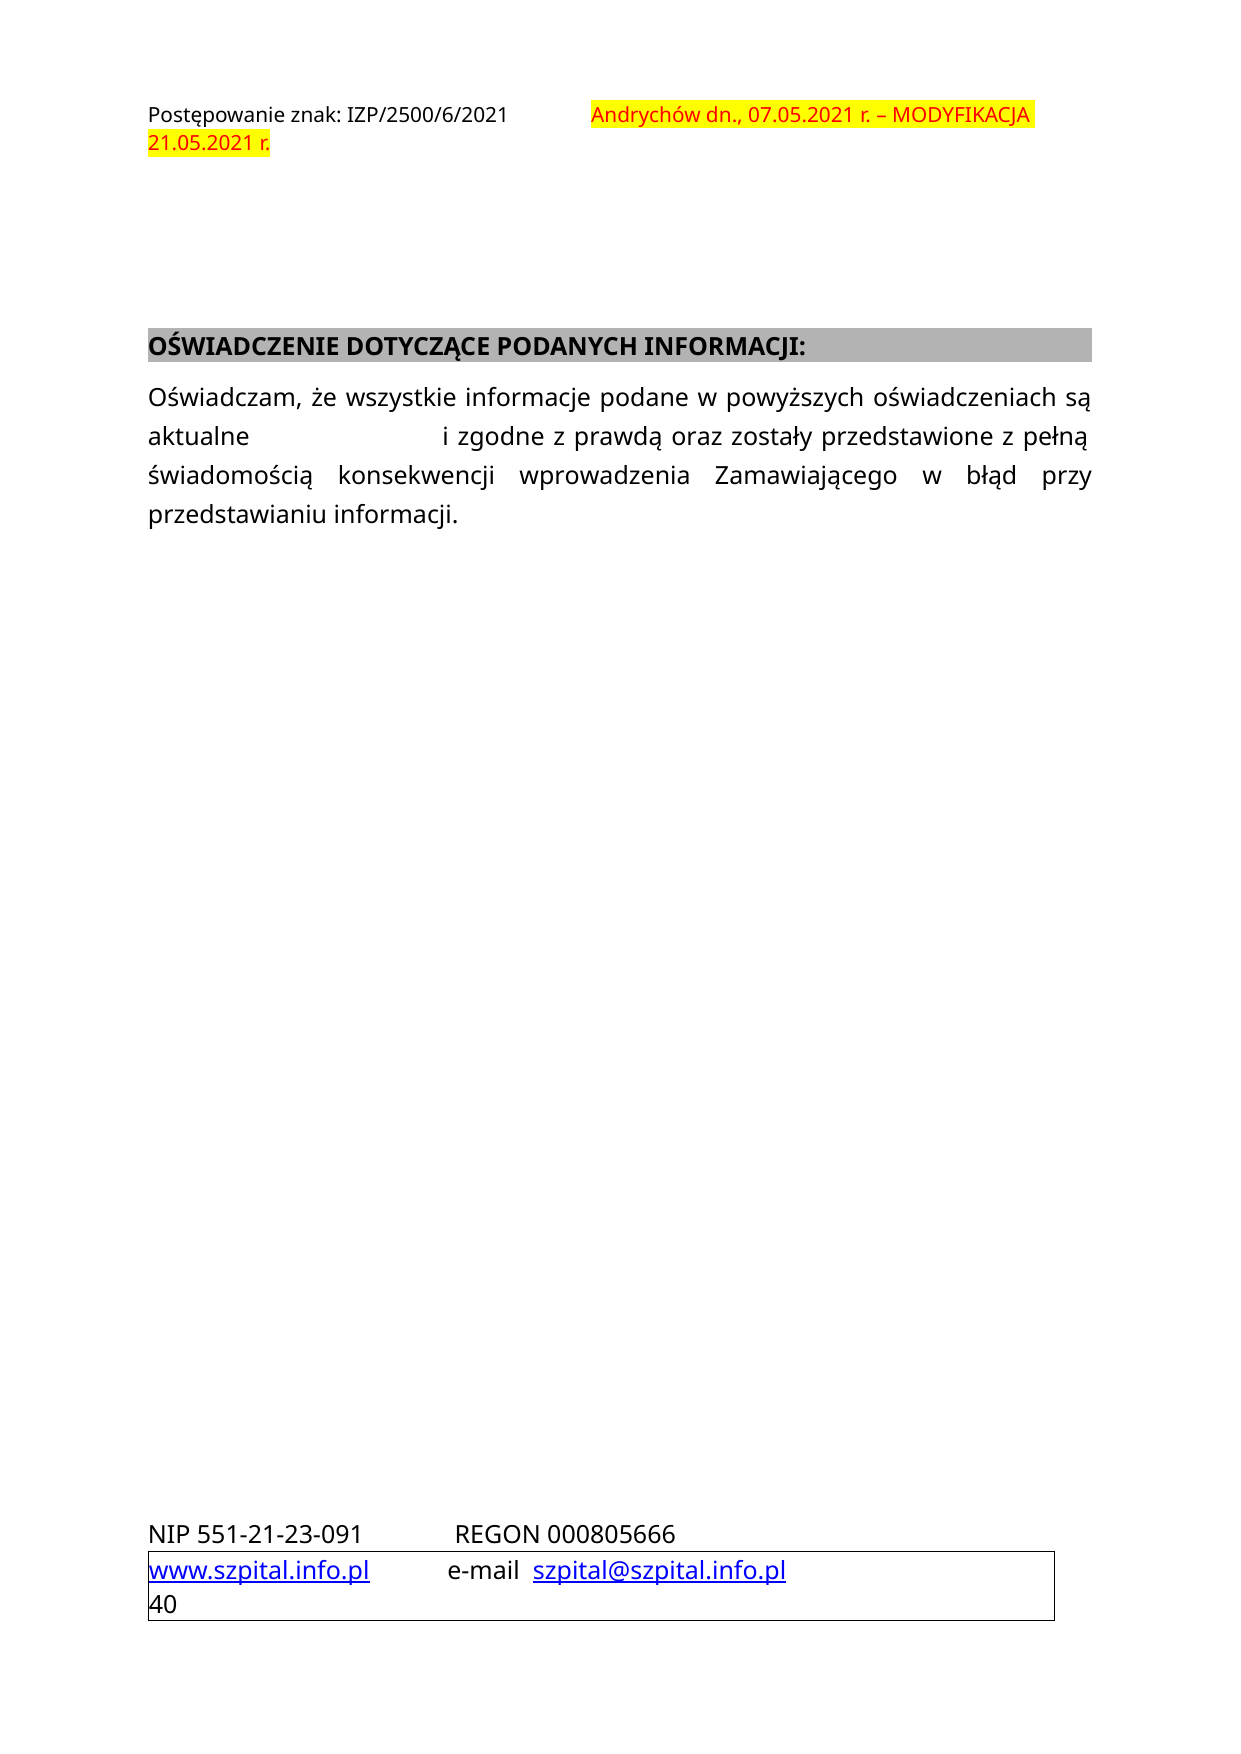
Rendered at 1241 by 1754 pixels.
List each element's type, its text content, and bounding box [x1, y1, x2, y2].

text OŚWIADCZENIE DOTYCZĄCE PODANYCH INFORMACJI: [148, 328, 1092, 362]
text Oświadczam, że wszystkie informacje podane w powyższych oświadczeniach są aktualne i zgodne z prawdą oraz zostały przedstawione z pełną świadomością konsekwencji wprowadzenia Zamawiającego w błąd przy przedstawianiu informacji. [148, 379, 1092, 531]
